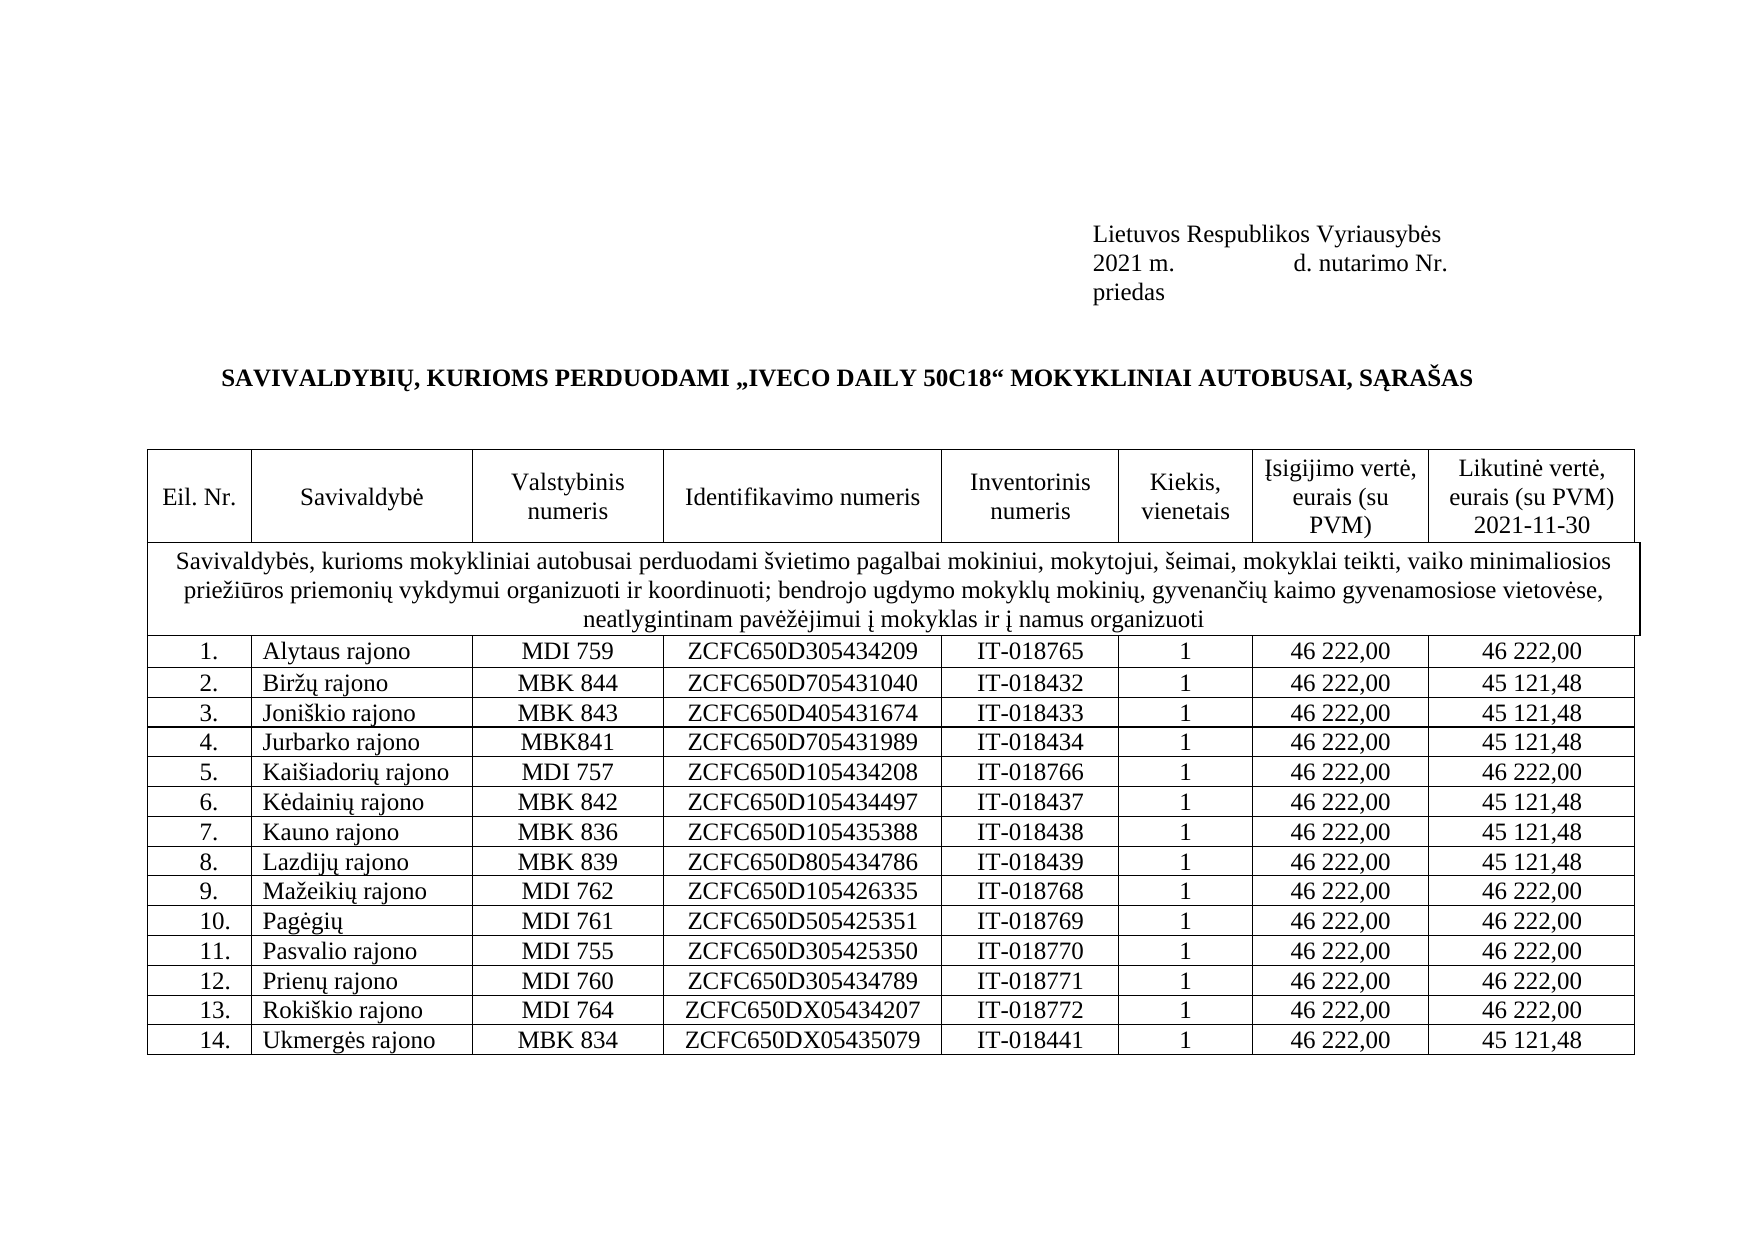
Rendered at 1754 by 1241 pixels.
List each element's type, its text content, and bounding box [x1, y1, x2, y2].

table_cell [1635, 875, 1640, 905]
table_cell MBK841 [473, 728, 663, 756]
table_cell 1 [1119, 698, 1252, 726]
table_cell [1635, 726, 1640, 756]
table_cell 46 222,00 [1429, 996, 1634, 1024]
table_cell 46 222,00 [1429, 757, 1634, 786]
table_cell 1 [1119, 847, 1252, 875]
table_cell MDI 762 [473, 876, 663, 905]
table_cell 1 [1119, 817, 1252, 846]
table_cell ZCFC650D705431040 [664, 668, 941, 697]
table_cell 3. [148, 698, 251, 726]
table_cell 46 222,00 [1253, 996, 1428, 1024]
table_cell ZCFC650D305434209 [664, 636, 941, 667]
table_cell MDI 760 [473, 966, 663, 994]
table_cell IT-018766 [942, 757, 1118, 786]
table_cell MBK 839 [473, 847, 663, 875]
table_cell 45 121,48 [1429, 728, 1634, 756]
table_cell Pagėgių [252, 906, 472, 935]
table_cell IT-018432 [942, 668, 1118, 697]
table_cell IT-018769 [942, 906, 1118, 935]
table_cell 1 [1119, 757, 1252, 786]
table_cell Pasvalio rajono [252, 936, 472, 965]
table_cell MDI 759 [473, 636, 663, 667]
table_cell ZCFC650D505425351 [664, 906, 941, 935]
table_cell MBK 843 [473, 698, 663, 726]
table_cell 11. [148, 936, 251, 965]
table_cell 5. [148, 757, 251, 786]
table_cell 2. [148, 668, 251, 697]
table_cell IT-018768 [942, 876, 1118, 905]
table_cell 45 121,48 [1429, 1025, 1634, 1054]
table_cell 9. [148, 876, 251, 905]
table_cell 46 222,00 [1429, 876, 1634, 905]
table_cell 46 222,00 [1253, 817, 1428, 846]
table_cell 1 [1119, 668, 1252, 697]
table_cell 1 [1119, 728, 1252, 756]
table_cell Biržų rajono [252, 668, 472, 697]
table_header Savivaldybė [252, 450, 472, 542]
table_cell MDI 755 [473, 936, 663, 965]
table_header Kiekis, vienetais [1119, 450, 1252, 542]
table_cell IT-018433 [942, 698, 1118, 726]
table_cell [1635, 905, 1640, 935]
table_cell IT-018441 [942, 1025, 1118, 1054]
table_cell 45 121,48 [1429, 817, 1634, 846]
table_cell [1635, 816, 1640, 846]
table_cell 45 121,48 [1429, 668, 1634, 697]
table_cell Rokiškio rajono [252, 996, 472, 1024]
table_cell ZCFC650D305425350 [664, 936, 941, 965]
table_cell MBK 844 [473, 668, 663, 697]
table_cell ZCFC650D105426335 [664, 876, 941, 905]
table_cell 14. [148, 1025, 251, 1054]
table_cell [1635, 846, 1640, 875]
text Lietuvos Respublikos Vyriausybės 2021 m. d. nutarimo Nr. [1093, 219, 1577, 277]
table_cell 45 121,48 [1429, 698, 1634, 726]
table_header Įsigijimo vertė, eurais (su PVM) [1253, 450, 1428, 542]
table_header Eil. Nr. [148, 450, 251, 542]
table_cell [1635, 935, 1640, 965]
table_cell IT-018434 [942, 728, 1118, 756]
table_cell [1635, 697, 1640, 726]
table_cell 8. [148, 847, 251, 875]
table_cell 46 222,00 [1253, 636, 1428, 667]
table_cell 1 [1119, 787, 1252, 816]
text SAVIVALDYBIŲ, KURIOMS PERDUODAMI „IVECO DAILY 50C18“ MOKYKLINIAI AUTOBUSAI, SĄRAŠAS [118, 363, 1577, 392]
table_cell 46 222,00 [1253, 966, 1428, 994]
table_cell 1 [1119, 636, 1252, 667]
table_header Likutinė vertė, eurais (su PVM) 2021-11-30 [1429, 450, 1634, 542]
table_cell ZCFC650D805434786 [664, 847, 941, 875]
table_cell Ukmergės rajono [252, 1025, 472, 1054]
table_cell 1 [1119, 966, 1252, 994]
table_cell Prienų rajono [252, 966, 472, 994]
text priedas [1093, 277, 1577, 305]
table_cell 46 222,00 [1253, 668, 1428, 697]
table_cell 7. [148, 817, 251, 846]
table_cell ZCFC650D105434497 [664, 787, 941, 816]
table_cell [1635, 1024, 1640, 1054]
table_cell 13. [148, 996, 251, 1024]
table_cell ZCFC650DX05435079 [664, 1025, 941, 1054]
table_header Valstybinis numeris [473, 450, 663, 542]
table_cell ZCFC650DX05434207 [664, 996, 941, 1024]
table_cell 1 [1119, 996, 1252, 1024]
table_cell 46 222,00 [1253, 787, 1428, 816]
table_cell IT-018439 [942, 847, 1118, 875]
table_cell 46 222,00 [1253, 876, 1428, 905]
table_header Identifikavimo numeris [664, 450, 941, 542]
table_cell [1635, 786, 1640, 816]
table_cell Jurbarko rajono [252, 728, 472, 756]
table_cell 46 222,00 [1429, 906, 1634, 935]
table_cell IT-018771 [942, 966, 1118, 994]
table_cell Savivaldybės, kurioms mokykliniai autobusai perduodami švietimo pagalbai mokiniui, mokytojui, šeimai, mokyklai teikti, vaiko minimaliosios priežiūros priemonių vykdymui organizuoti ir koordinuoti; bendrojo ugdymo mokyklų mokinių, gyvenančių kaimo gyvenamosiose vietovėse, neatlygintinam pavėžėjimui į mokyklas ir į namus organizuoti [148, 543, 1639, 635]
table_cell IT-018437 [942, 787, 1118, 816]
table_cell MDI 764 [473, 996, 663, 1024]
table_cell 46 222,00 [1253, 728, 1428, 756]
table_cell Kėdainių rajono [252, 787, 472, 816]
table_cell 4. [148, 728, 251, 756]
table_cell 46 222,00 [1253, 1025, 1428, 1054]
table_cell IT-018765 [942, 636, 1118, 667]
table_cell 1 [1119, 876, 1252, 905]
table_cell [1635, 636, 1640, 667]
table_cell [1635, 667, 1640, 697]
table_cell 46 222,00 [1429, 936, 1634, 965]
table_cell Lazdijų rajono [252, 847, 472, 875]
table_cell 46 222,00 [1253, 847, 1428, 875]
table_cell MDI 757 [473, 757, 663, 786]
table_cell 46 222,00 [1253, 936, 1428, 965]
table_cell Mažeikių rajono [252, 876, 472, 905]
table_cell 46 222,00 [1429, 636, 1634, 667]
table_cell 1 [1119, 906, 1252, 935]
table_cell 46 222,00 [1253, 906, 1428, 935]
table_cell 45 121,48 [1429, 847, 1634, 875]
table_cell Kaišiadorių rajono [252, 757, 472, 786]
table_cell 45 121,48 [1429, 787, 1634, 816]
table_cell 6. [148, 787, 251, 816]
table_cell [1635, 995, 1640, 1024]
table_cell Kauno rajono [252, 817, 472, 846]
table_cell 46 222,00 [1429, 966, 1634, 994]
table_cell MBK 842 [473, 787, 663, 816]
table_cell ZCFC650D105435388 [664, 817, 941, 846]
table_cell Alytaus rajono [252, 636, 472, 667]
table_cell IT-018438 [942, 817, 1118, 846]
table_cell 46 222,00 [1253, 757, 1428, 786]
table_cell Joniškio rajono [252, 698, 472, 726]
table_cell MBK 836 [473, 817, 663, 846]
table_cell ZCFC650D705431989 [664, 728, 941, 756]
table_cell 46 222,00 [1253, 698, 1428, 726]
table_cell 1 [1119, 936, 1252, 965]
table_cell ZCFC650D105434208 [664, 757, 941, 786]
table_cell IT-018772 [942, 996, 1118, 1024]
table_cell ZCFC650D405431674 [664, 698, 941, 726]
table_cell [1635, 756, 1640, 786]
table_cell 1 [1119, 1025, 1252, 1054]
table_cell 10. [148, 906, 251, 935]
table_cell IT-018770 [942, 936, 1118, 965]
table_cell [1635, 965, 1640, 994]
table_header Inventorinis numeris [942, 450, 1118, 542]
table_cell MBK 834 [473, 1025, 663, 1054]
table_cell MDI 761 [473, 906, 663, 935]
table_cell ZCFC650D305434789 [664, 966, 941, 994]
table_cell 12. [148, 966, 251, 994]
table_header [1635, 449, 1640, 542]
table_cell 1. [148, 636, 251, 667]
